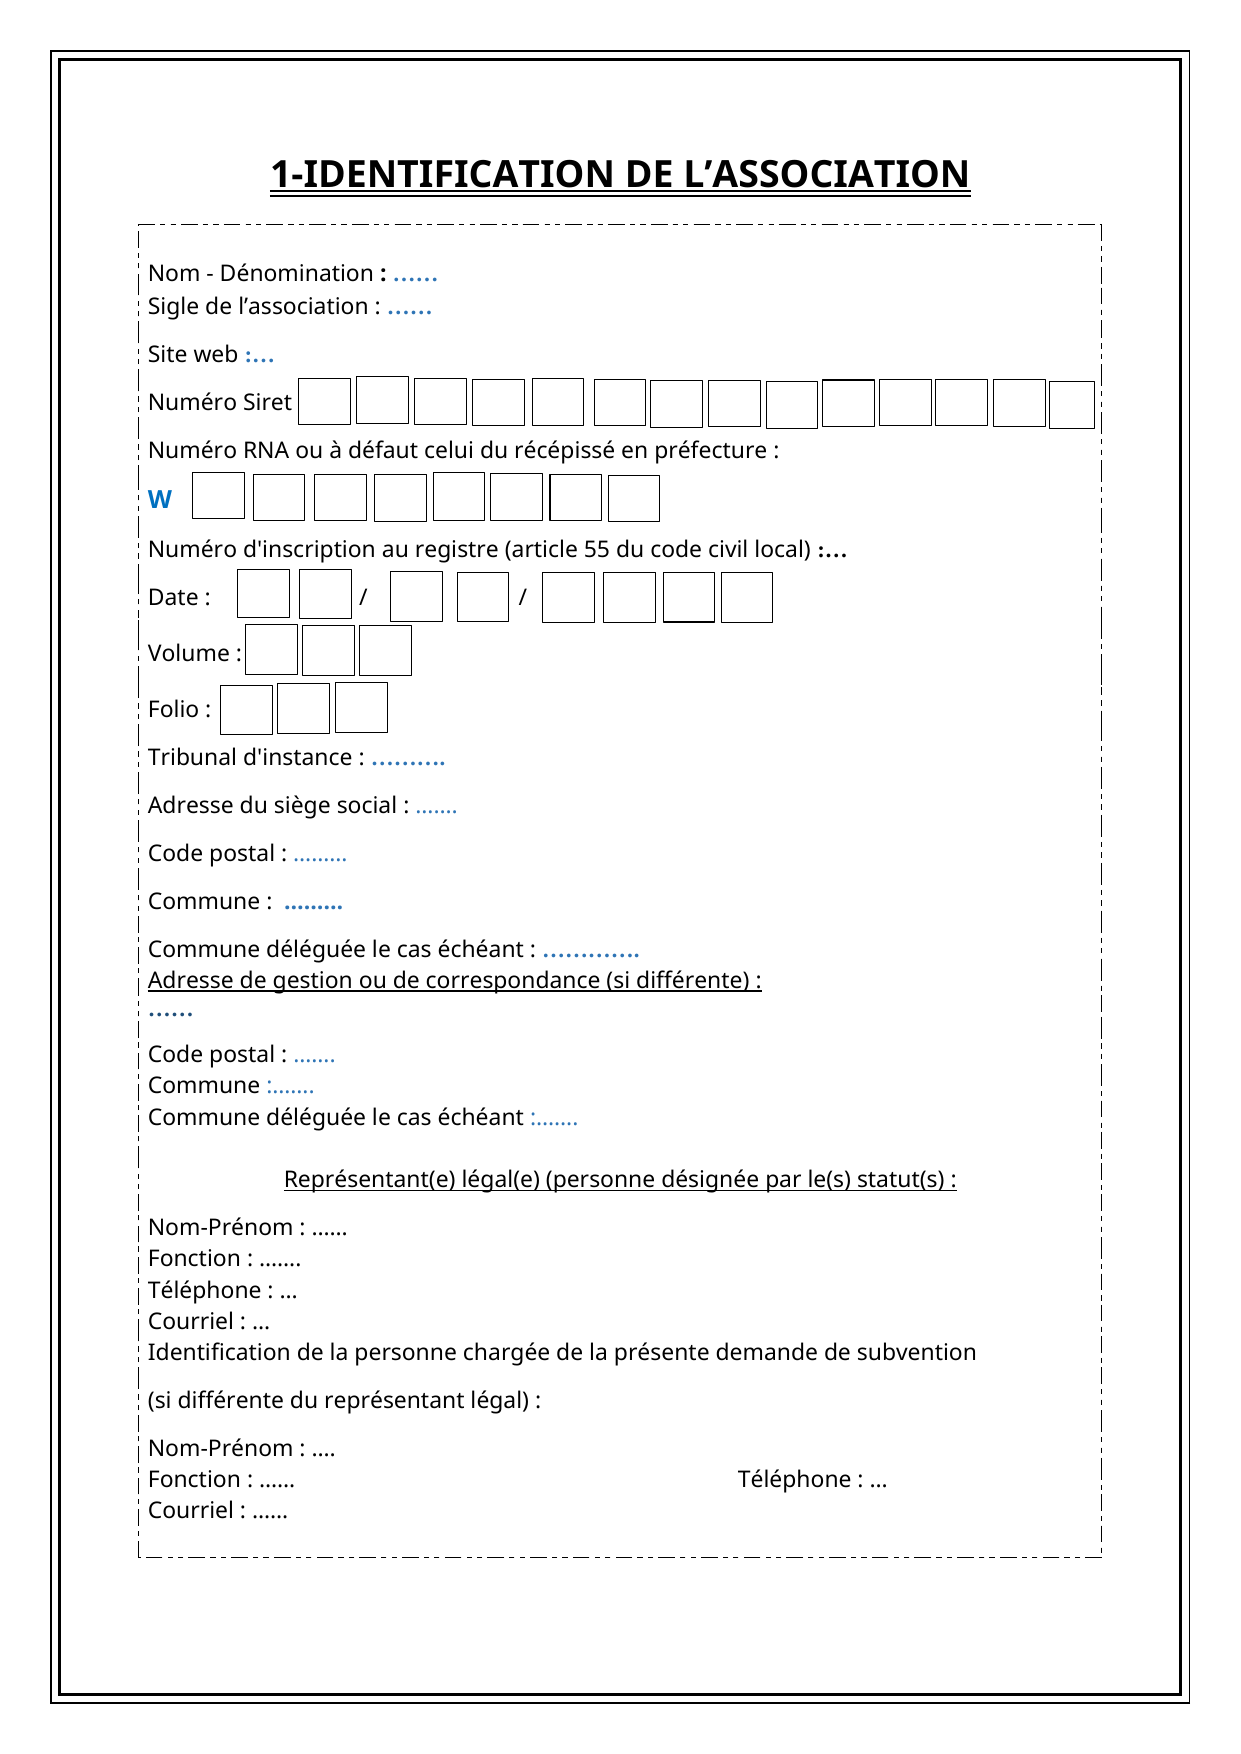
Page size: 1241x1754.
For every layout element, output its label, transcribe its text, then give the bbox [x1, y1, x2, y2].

text W [313, 449, 319, 457]
text W [138, 449, 1102, 500]
text Date : / / [138, 548, 1102, 604]
text W [226, 449, 234, 457]
text 1-IDENTIFICATION DE L’ASSOCIATION [148, 148, 1093, 199]
text Fonction : ……. [148, 1242, 1093, 1273]
text W [498, 449, 504, 457]
text Courriel : …… [148, 1494, 1093, 1526]
text W [564, 449, 571, 457]
text Adresse du siège social : ……. [138, 757, 1102, 804]
text W [658, 449, 665, 457]
text Nom-Prénom : …… [138, 1179, 1102, 1242]
text Numéro Siret : [138, 354, 1102, 402]
text Numéro d'inscription au registre (article 55 du code civil local) :… [138, 500, 1102, 548]
text W [734, 449, 740, 457]
text …… [148, 995, 1093, 1006]
text Nom-Prénom : …. [138, 1399, 1102, 1463]
text W [169, 449, 175, 457]
text W [457, 449, 463, 457]
text Fonction : …… Téléphone : … [148, 1463, 1093, 1494]
text Commune : ……… [138, 852, 1102, 900]
text Commune déléguée le cas échéant : …………. [138, 900, 1102, 964]
text W [483, 449, 490, 457]
text Numéro RNA ou à défaut celui du récépissé en préfecture : [138, 402, 1102, 449]
text Volume : [138, 604, 1102, 661]
text Folio : [138, 661, 1102, 709]
text (si différente du représentant légal) : [138, 1352, 1102, 1399]
text Site web :… [138, 306, 1102, 354]
text Nom - Dénomination : …… [138, 224, 1102, 258]
text W [351, 449, 358, 457]
text Tribunal d'instance : ………. [138, 709, 1102, 757]
text Code postal : ……. [138, 1006, 1102, 1069]
text W [399, 449, 405, 457]
text Téléphone : … [148, 1273, 1093, 1305]
text Adresse de gestion ou de correspondance (si différente) : [148, 964, 1093, 995]
text Représentant(e) légal(e) (personne désignée par le(s) statut(s) : [148, 1163, 1093, 1179]
text Sigle de l’association : …… [138, 258, 1102, 306]
text Commune :……. [148, 1069, 1093, 1101]
text Identification de la personne chargée de la présente demande de subvention [148, 1336, 1093, 1352]
text Code postal : ……… [138, 804, 1102, 852]
text Commune déléguée le cas échéant :……. [148, 1101, 1093, 1132]
text W [298, 449, 306, 457]
text Courriel : … [148, 1305, 1093, 1336]
